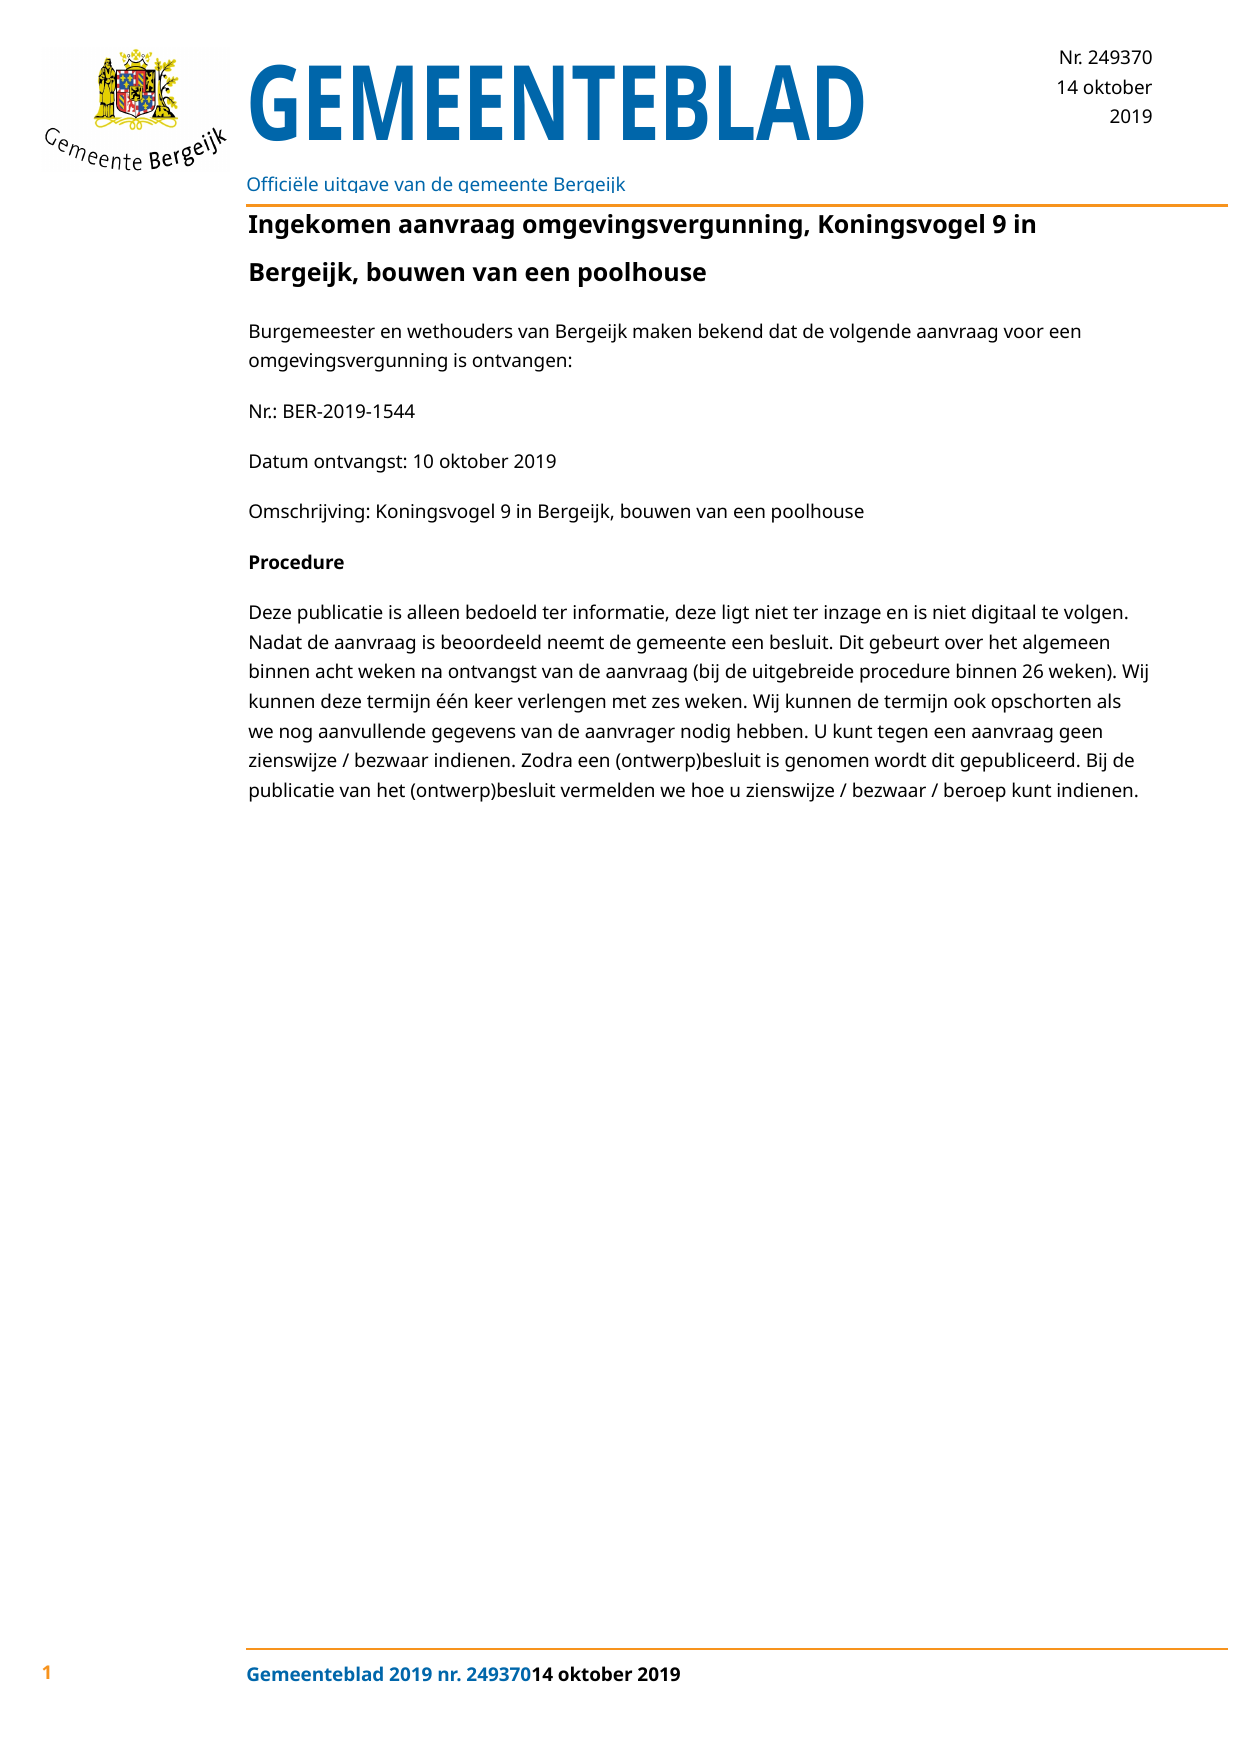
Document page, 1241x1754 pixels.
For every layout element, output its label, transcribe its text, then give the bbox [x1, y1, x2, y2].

text Burgemeester en wethouders van Bergeijk maken bekend dat de volgende aanvraag voor een omgevingsvergunning is ontvangen: [248, 318, 1152, 373]
text Ingekomen aanvraag omgevingsvergunning, Koningsvogel 9 in Bergeijk, bouwen van een poolhouse [248, 207, 1152, 288]
text Deze publicatie is alleen bedoeld ter informatie, deze ligt niet ter inzage en is niet digitaal te volgen. Nadat de aanvraag is beoordeeld neemt de gemeente een besluit. Dit gebeurt over het algemeen binnen acht weken na ontvangst van de aanvraag (bij de uitgebreide procedure binnen 26 weken). Wij kunnen deze termijn één keer verlengen met zes weken. Wij kunnen de termijn ook opschorten als we nog aanvullende gegevens van de aanvrager nodig hebben. U kunt tegen een aanvraag geen zienswijze / bezwaar indienen. Zodra een (ontwerp)besluit is genomen wordt dit gepubliceerd. Bij de publicatie van het (ontwerp)besluit vermelden we hoe u zienswijze / bezwaar / beroep kunt indienen. [248, 599, 1152, 803]
text Nr.: BER-2019-1544 [248, 398, 1152, 424]
text Datum ontvangst: 10 oktober 2019 [248, 448, 1152, 474]
text Procedure [248, 549, 1152, 575]
text Omschrijving: Koningsvogel 9 in Bergeijk, bouwen van een poolhouse [248, 499, 1152, 524]
picture [41, 47, 231, 172]
